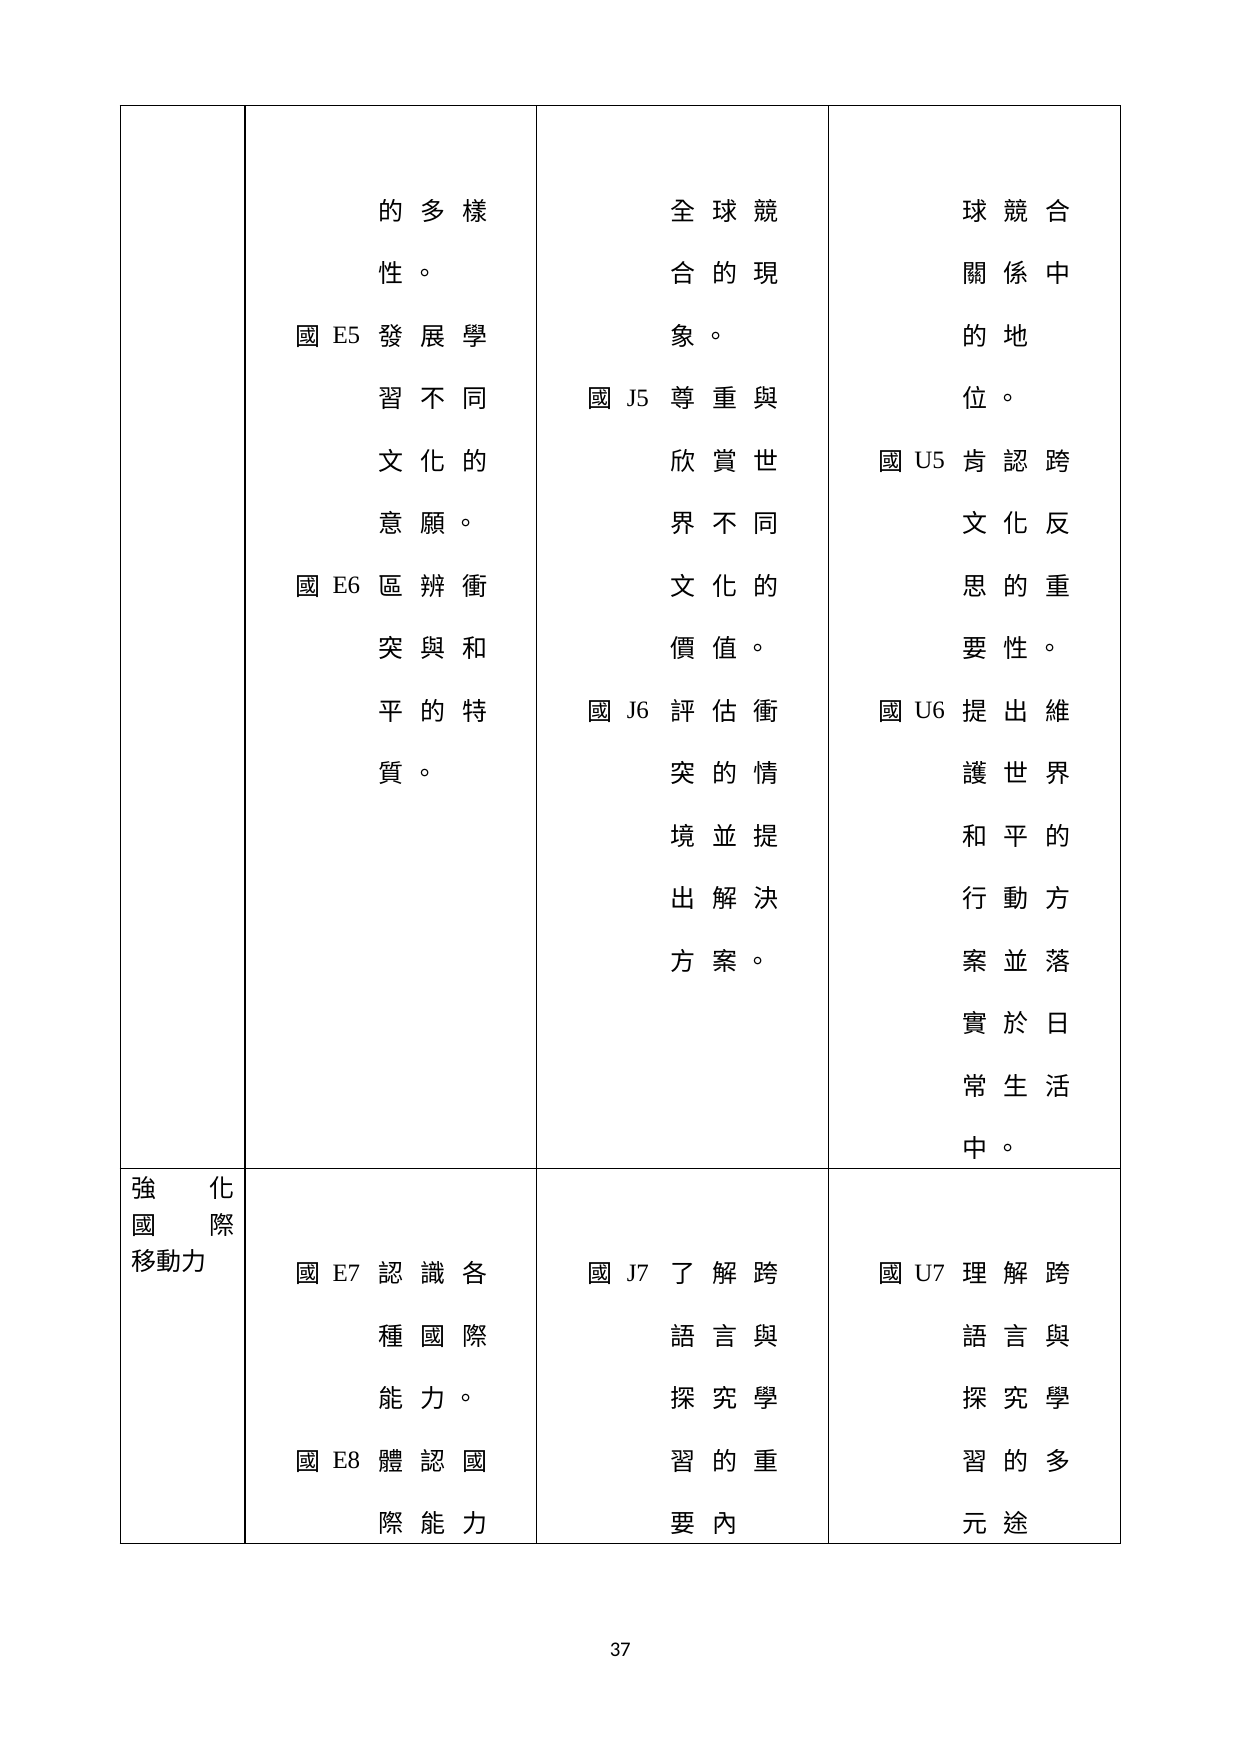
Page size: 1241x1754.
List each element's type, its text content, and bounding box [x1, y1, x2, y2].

table_cell 全球競合的現象。 國J5 尊重與欣賞世界不同文化的價值。 國J6 評估衝突的情境並提出解決方案。 [537, 106, 828, 1168]
table_cell 國U7 理解跨語言與探究學習的多元途 [829, 1169, 1120, 1543]
table_cell 球競合關係中的地位。 國U5 肯認跨文化反思的重要性。 國U6 提出維護世界和平的行動方案並落實於日常生活中。 [829, 106, 1120, 1168]
table_cell 國E7 認識各種國際能力。 國E8 體認國際能力 [246, 1169, 536, 1543]
table_cell 國J7 了解跨語言與探究學習的重要內 [537, 1169, 828, 1543]
table_cell 強化 國際 移動力 [121, 1169, 244, 1543]
table_cell [121, 106, 244, 1168]
table_cell 的多樣性。 國E5 發展學習不同文化的意願。 國E6 區辨衝突與和平的特質。 [246, 106, 536, 1168]
